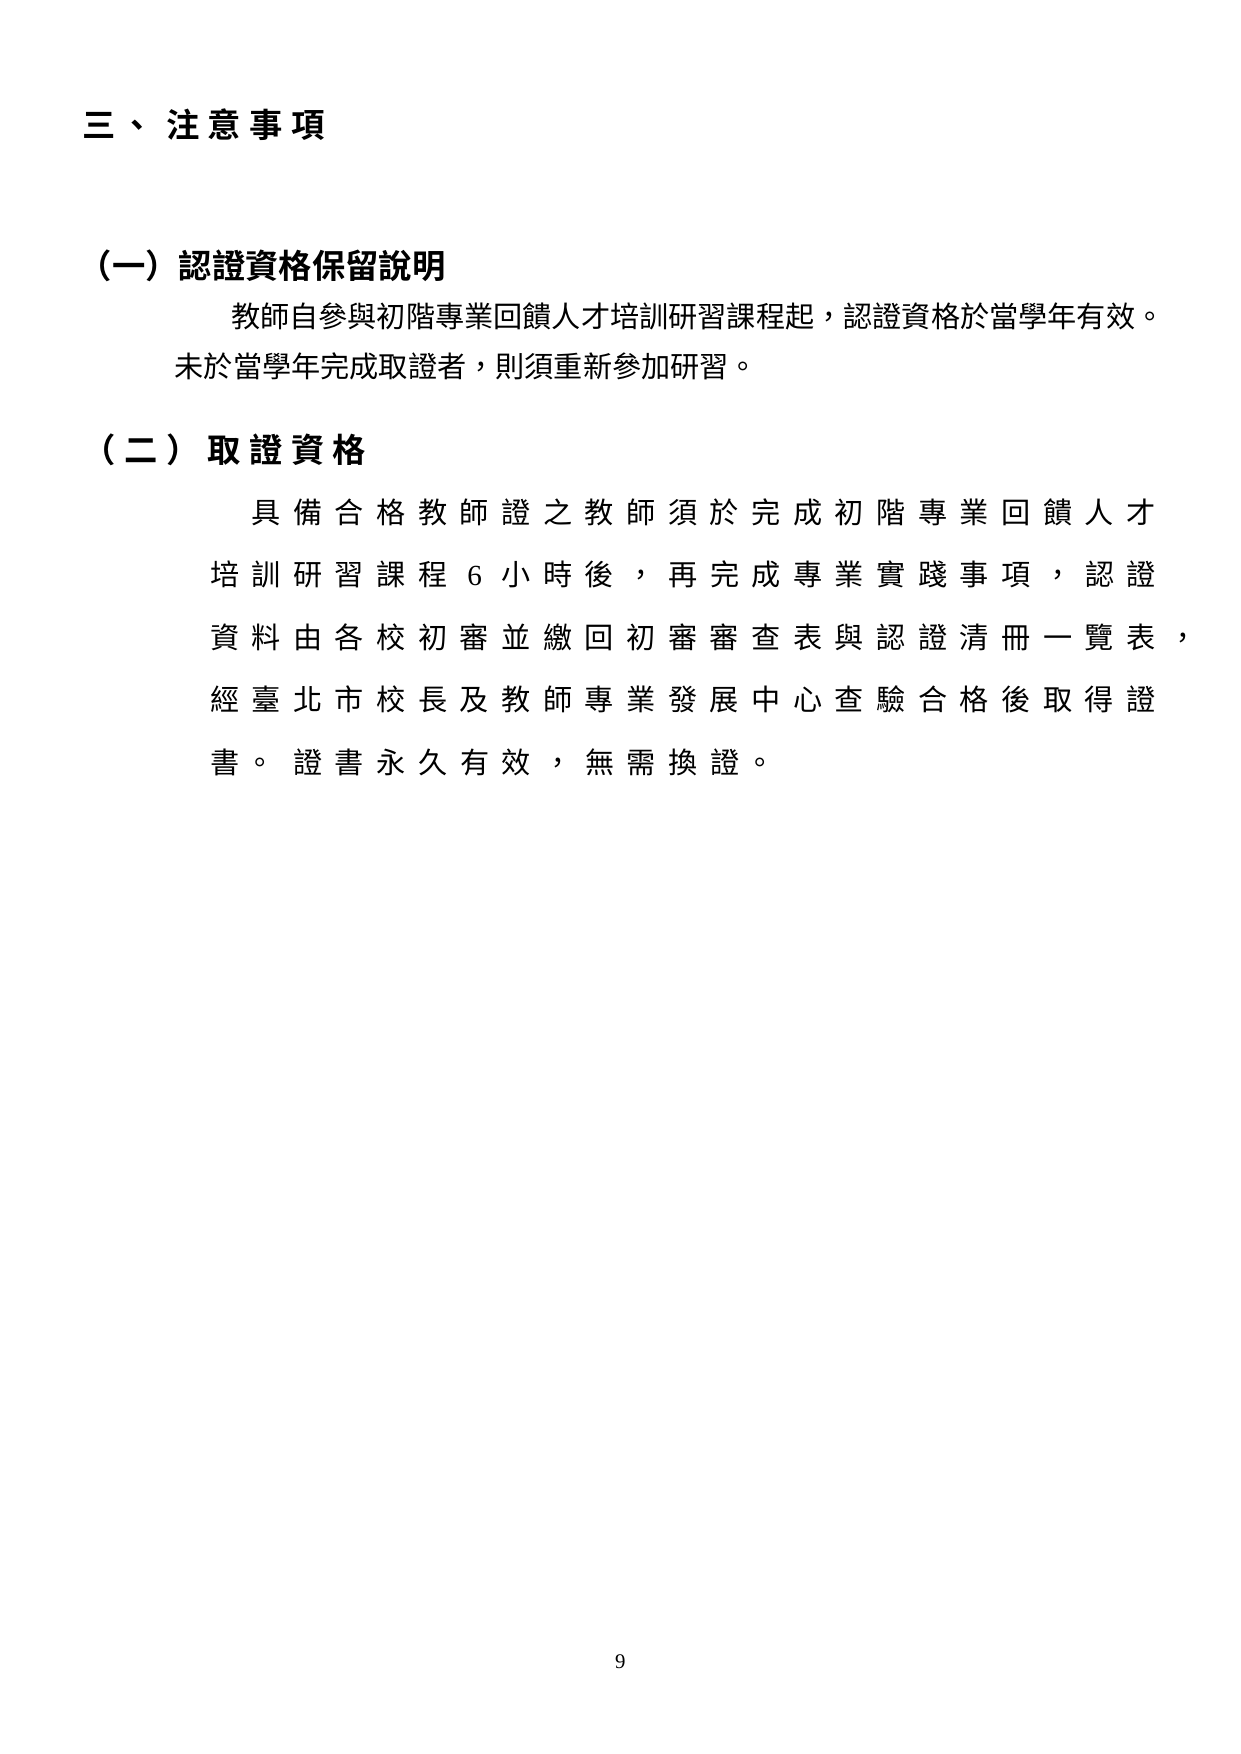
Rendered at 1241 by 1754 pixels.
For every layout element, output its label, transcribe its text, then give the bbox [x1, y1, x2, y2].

text 具備合格教師證之教師須於完成初階專業回饋人才培訓研習課程6小時後，再完成專業實踐事項，認證資料由各校初審並繳回初審審查表與認證清冊一覽表，經臺北市校長及教師專業發展中心查驗合格後取得證書。證書永久有效，無需換證。 [174, 469, 1162, 781]
text （二）取證資格 [78, 406, 1162, 469]
text 教師自參與初階專業回饋人才培訓研習課程起，認證資格於當學年有效。未於當學年完成取證者，則須重新參加研習。 [174, 288, 1162, 388]
text （一）認證資格保留說明 [78, 240, 1162, 288]
subtitle 三、注意事項 [78, 81, 1162, 143]
